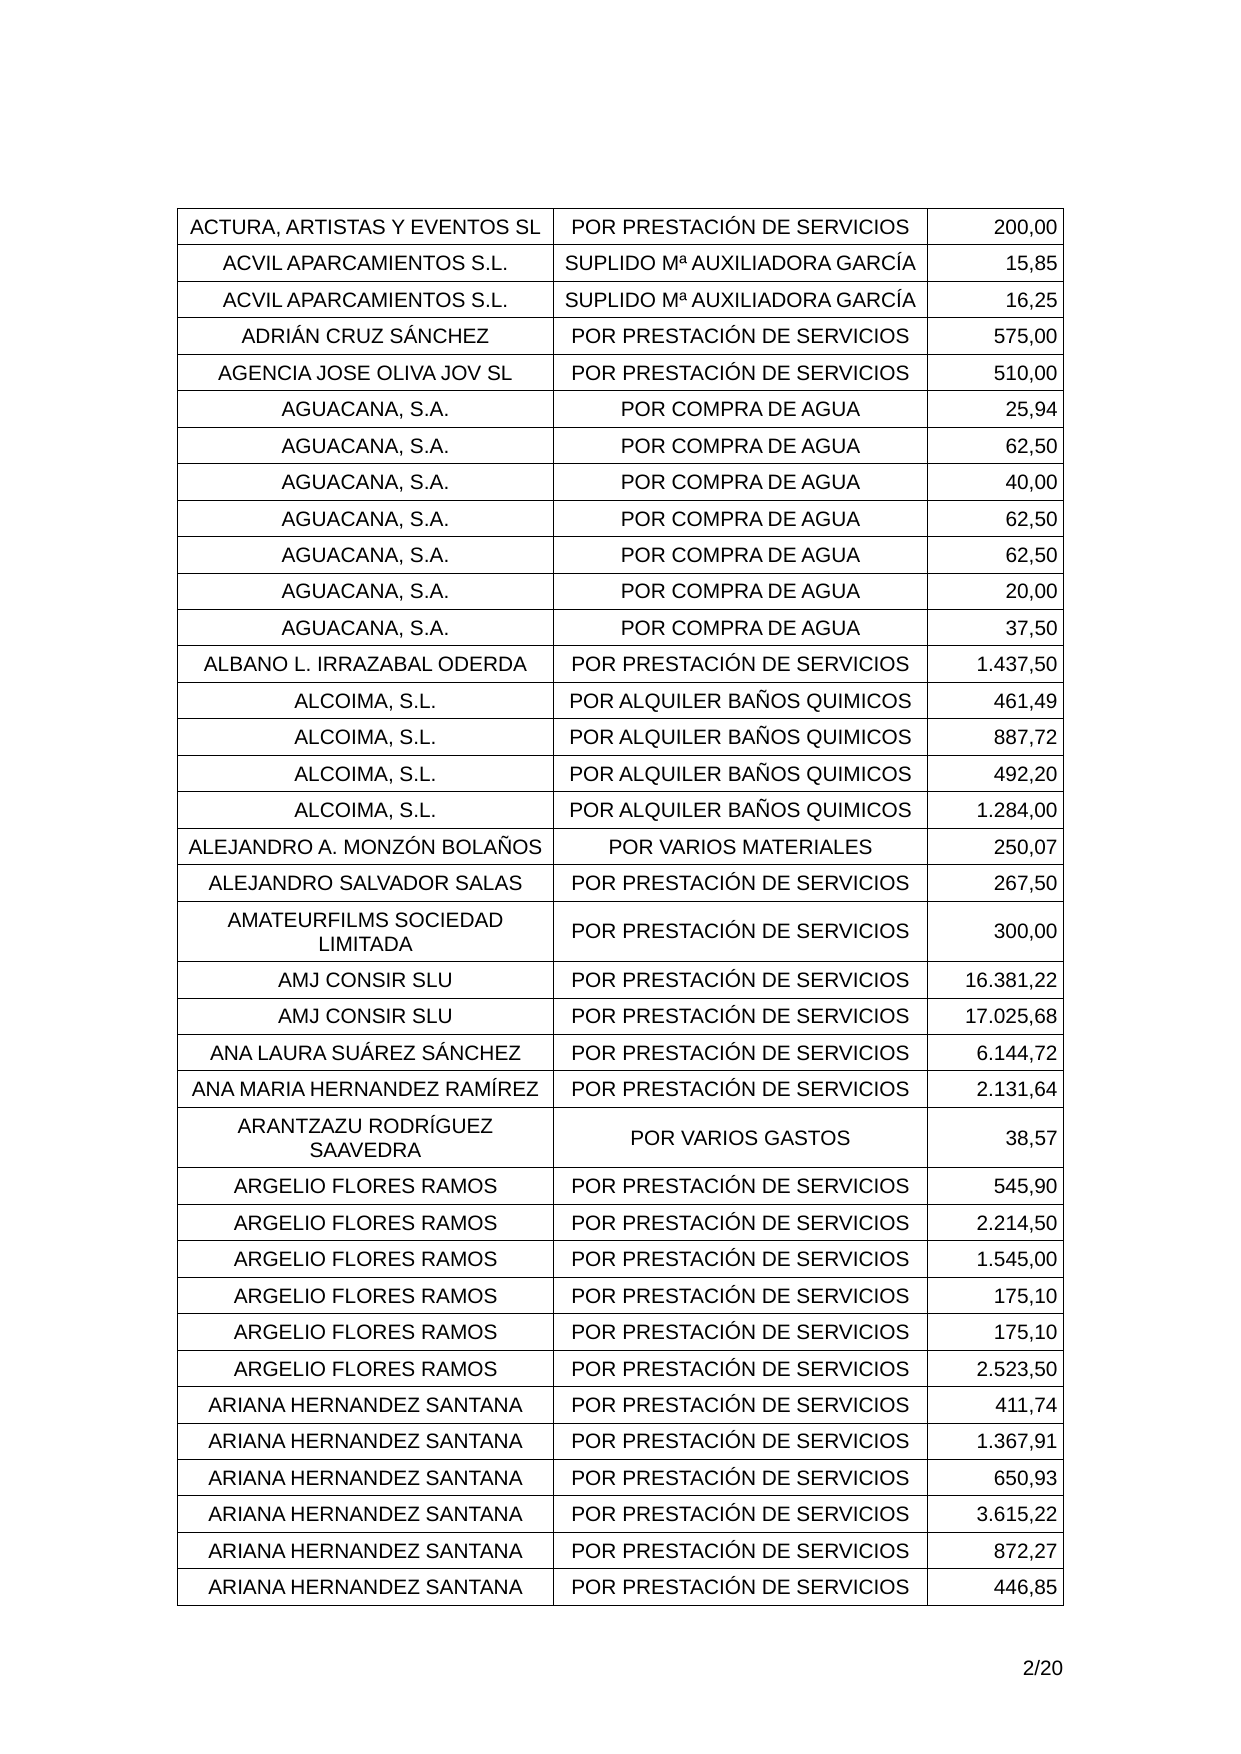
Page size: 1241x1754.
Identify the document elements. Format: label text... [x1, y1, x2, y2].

table_cell POR PRESTACIÓN DE SERVICIOS [554, 1278, 927, 1313]
table_cell 300,00 [928, 902, 1063, 961]
table_cell POR COMPRA DE AGUA [554, 610, 927, 645]
table_cell 62,50 [928, 428, 1063, 463]
table_cell POR PRESTACIÓN DE SERVICIOS [554, 1533, 927, 1568]
table_cell POR PRESTACIÓN DE SERVICIOS [554, 1314, 927, 1349]
table_cell ARANTZAZU RODRÍGUEZ SAAVEDRA [178, 1108, 553, 1167]
table_cell 25,94 [928, 391, 1063, 427]
table_cell POR PRESTACIÓN DE SERVICIOS [554, 1168, 927, 1204]
table_cell ARIANA HERNANDEZ SANTANA [178, 1496, 553, 1532]
table_cell ARGELIO FLORES RAMOS [178, 1241, 553, 1277]
table_cell AGUACANA, S.A. [178, 428, 553, 463]
table_cell AMJ CONSIR SLU [178, 999, 553, 1034]
table_cell AGUACANA, S.A. [178, 574, 553, 609]
table_cell 20,00 [928, 574, 1063, 609]
table_cell POR PRESTACIÓN DE SERVICIOS [554, 962, 927, 997]
table_cell ALCOIMA, S.L. [178, 756, 553, 791]
table_cell SUPLIDO Mª AUXILIADORA GARCÍA [554, 282, 927, 317]
table_cell POR PRESTACIÓN DE SERVICIOS [554, 1460, 927, 1495]
table_cell 2.214,50 [928, 1205, 1063, 1240]
table_cell POR PRESTACIÓN DE SERVICIOS [554, 1424, 927, 1459]
table_cell 1.367,91 [928, 1424, 1063, 1459]
table_cell ARGELIO FLORES RAMOS [178, 1314, 553, 1349]
table_cell 3.615,22 [928, 1496, 1063, 1532]
table_cell 15,85 [928, 245, 1063, 281]
table_cell 446,85 [928, 1569, 1063, 1605]
table_cell POR PRESTACIÓN DE SERVICIOS [554, 1071, 927, 1107]
table_cell AGENCIA JOSE OLIVA JOV SL [178, 355, 553, 390]
table_cell 461,49 [928, 683, 1063, 718]
table_cell ADRIÁN CRUZ SÁNCHEZ [178, 318, 553, 354]
table_cell POR ALQUILER BAÑOS QUIMICOS [554, 683, 927, 718]
table_cell ACVIL APARCAMIENTOS S.L. [178, 245, 553, 281]
table_cell AMJ CONSIR SLU [178, 962, 553, 997]
table_cell 510,00 [928, 355, 1063, 390]
table_cell POR COMPRA DE AGUA [554, 537, 927, 572]
table_cell POR ALQUILER BAÑOS QUIMICOS [554, 756, 927, 791]
table_cell POR VARIOS MATERIALES [554, 829, 927, 864]
table_cell POR PRESTACIÓN DE SERVICIOS [554, 1205, 927, 1240]
table_cell ARGELIO FLORES RAMOS [178, 1168, 553, 1204]
table_cell AGUACANA, S.A. [178, 537, 553, 572]
table_cell AGUACANA, S.A. [178, 464, 553, 499]
table_cell 887,72 [928, 719, 1063, 755]
table_cell POR VARIOS GASTOS [554, 1108, 927, 1167]
table_cell ACTURA, ARTISTAS Y EVENTOS SL [178, 209, 553, 244]
table_cell POR COMPRA DE AGUA [554, 428, 927, 463]
table_cell ARIANA HERNANDEZ SANTANA [178, 1569, 553, 1605]
table_cell 411,74 [928, 1387, 1063, 1422]
table_cell 175,10 [928, 1314, 1063, 1349]
table_cell AMATEURFILMS SOCIEDAD LIMITADA [178, 902, 553, 961]
table_cell 6.144,72 [928, 1035, 1063, 1070]
table_cell 1.545,00 [928, 1241, 1063, 1277]
table_cell POR PRESTACIÓN DE SERVICIOS [554, 209, 927, 244]
table_cell 200,00 [928, 209, 1063, 244]
table_cell POR PRESTACIÓN DE SERVICIOS [554, 1569, 927, 1605]
table_cell POR PRESTACIÓN DE SERVICIOS [554, 1387, 927, 1422]
table_cell ARIANA HERNANDEZ SANTANA [178, 1424, 553, 1459]
table_cell 872,27 [928, 1533, 1063, 1568]
table_cell POR PRESTACIÓN DE SERVICIOS [554, 318, 927, 354]
table_cell POR PRESTACIÓN DE SERVICIOS [554, 902, 927, 961]
table_cell AGUACANA, S.A. [178, 501, 553, 536]
table_cell ANA LAURA SUÁREZ SÁNCHEZ [178, 1035, 553, 1070]
table_cell ARGELIO FLORES RAMOS [178, 1351, 553, 1386]
table_cell 62,50 [928, 537, 1063, 572]
table_cell ARIANA HERNANDEZ SANTANA [178, 1387, 553, 1422]
table_cell 16,25 [928, 282, 1063, 317]
table_cell 17.025,68 [928, 999, 1063, 1034]
table_cell POR COMPRA DE AGUA [554, 574, 927, 609]
table_cell POR COMPRA DE AGUA [554, 501, 927, 536]
table_cell ARGELIO FLORES RAMOS [178, 1278, 553, 1313]
table_cell 37,50 [928, 610, 1063, 645]
table_cell POR PRESTACIÓN DE SERVICIOS [554, 999, 927, 1034]
table_cell AGUACANA, S.A. [178, 610, 553, 645]
table_cell 575,00 [928, 318, 1063, 354]
table_cell ALCOIMA, S.L. [178, 683, 553, 718]
table_cell AGUACANA, S.A. [178, 391, 553, 427]
table_cell ALBANO L. IRRAZABAL ODERDA [178, 646, 553, 682]
table_cell POR COMPRA DE AGUA [554, 464, 927, 499]
table_cell 2.131,64 [928, 1071, 1063, 1107]
table_cell POR PRESTACIÓN DE SERVICIOS [554, 865, 927, 901]
table_cell ALCOIMA, S.L. [178, 792, 553, 828]
table_cell ALEJANDRO SALVADOR SALAS [178, 865, 553, 901]
table_cell 2.523,50 [928, 1351, 1063, 1386]
table_cell 40,00 [928, 464, 1063, 499]
table_cell SUPLIDO Mª AUXILIADORA GARCÍA [554, 245, 927, 281]
table_cell POR COMPRA DE AGUA [554, 391, 927, 427]
table_cell ARIANA HERNANDEZ SANTANA [178, 1460, 553, 1495]
table_cell 1.284,00 [928, 792, 1063, 828]
table_cell POR PRESTACIÓN DE SERVICIOS [554, 355, 927, 390]
table_cell ANA MARIA HERNANDEZ RAMÍREZ [178, 1071, 553, 1107]
table_cell POR PRESTACIÓN DE SERVICIOS [554, 1035, 927, 1070]
table_cell POR PRESTACIÓN DE SERVICIOS [554, 1241, 927, 1277]
table_cell ARIANA HERNANDEZ SANTANA [178, 1533, 553, 1568]
table_cell 1.437,50 [928, 646, 1063, 682]
table_cell 62,50 [928, 501, 1063, 536]
table_cell 175,10 [928, 1278, 1063, 1313]
table_cell POR PRESTACIÓN DE SERVICIOS [554, 646, 927, 682]
table_cell ALCOIMA, S.L. [178, 719, 553, 755]
table_cell POR ALQUILER BAÑOS QUIMICOS [554, 719, 927, 755]
table_cell ARGELIO FLORES RAMOS [178, 1205, 553, 1240]
table_cell 492,20 [928, 756, 1063, 791]
table_cell 16.381,22 [928, 962, 1063, 997]
table_cell POR ALQUILER BAÑOS QUIMICOS [554, 792, 927, 828]
table_cell 650,93 [928, 1460, 1063, 1495]
table_cell ACVIL APARCAMIENTOS S.L. [178, 282, 553, 317]
table_cell 267,50 [928, 865, 1063, 901]
table_cell 250,07 [928, 829, 1063, 864]
table_cell 38,57 [928, 1108, 1063, 1167]
table_cell POR PRESTACIÓN DE SERVICIOS [554, 1351, 927, 1386]
table_cell POR PRESTACIÓN DE SERVICIOS [554, 1496, 927, 1532]
table_cell 545,90 [928, 1168, 1063, 1204]
table_cell ALEJANDRO A. MONZÓN BOLAÑOS [178, 829, 553, 864]
